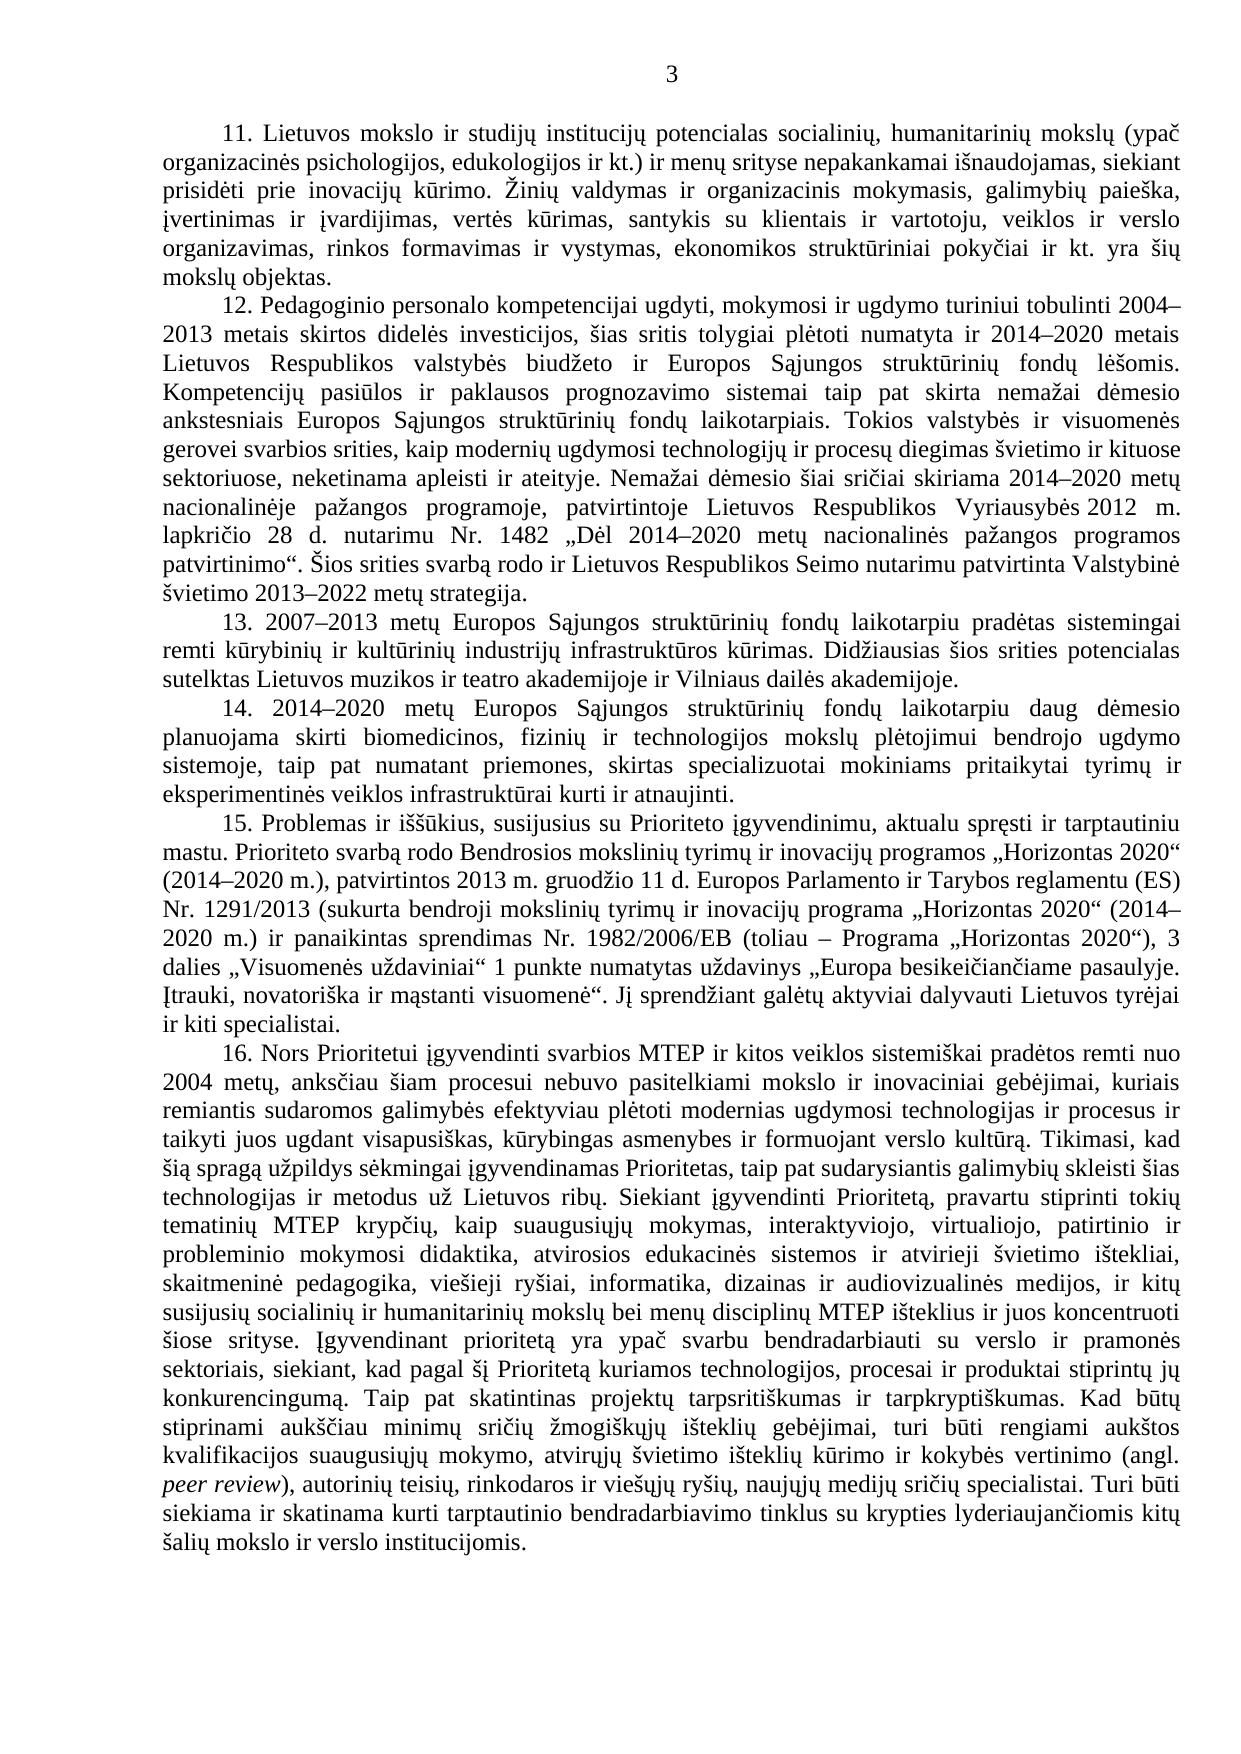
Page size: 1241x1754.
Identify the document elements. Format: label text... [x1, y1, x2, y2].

text 14. 2014–2020 metų Europos Sąjungos struktūrinių fondų laikotarpiu daug dėmesio planuojama skirti biomedicinos, fizinių ir technologijos mokslų plėtojimui bendrojo ugdymo sistemoje, taip pat numatant priemones, skirtas specializuotai mokiniams pritaikytai tyrimų ir eksperimentinės veiklos infrastruktūrai kurti ir atnaujinti. [162, 693, 1181, 808]
text 11. Lietuvos mokslo ir studijų institucijų potencialas socialinių, humanitarinių mokslų (ypač organizacinės psichologijos, edukologijos ir kt.) ir menų srityse nepakankamai išnaudojamas, siekiant prisidėti prie inovacijų kūrimo. Žinių valdymas ir organizacinis mokymasis, galimybių paieška, įvertinimas ir įvardijimas, vertės kūrimas, santykis su klientais ir vartotoju, veiklos ir verslo organizavimas, rinkos formavimas ir vystymas, ekonomikos struktūriniai pokyčiai ir kt. yra šių mokslų objektas. [162, 118, 1181, 291]
text 15. Problemas ir iššūkius, susijusius su Prioriteto įgyvendinimu, aktualu spręsti ir tarptautiniu mastu. Prioriteto svarbą rodo Bendrosios mokslinių tyrimų ir inovacijų programos „Horizontas 2020“ (2014–2020 m.), patvirtintos 2013 m. gruodžio 11 d. Europos Parlamento ir Tarybos reglamentu (ES) Nr. 1291/2013 (sukurta bendroji mokslinių tyrimų ir inovacijų programa „Horizontas 2020“ (2014–2020 m.) ir panaikintas sprendimas Nr. 1982/2006/EB (toliau – Programa „Horizontas 2020“), 3 dalies „Visuomenės uždaviniai“ 1 punkte numatytas uždavinys „Europa besikeičiančiame pasaulyje. Įtrauki, novatoriška ir mąstanti visuomenė“. Jį sprendžiant galėtų aktyviai dalyvauti Lietuvos tyrėjai ir kiti specialistai. [162, 808, 1181, 1038]
text 12. Pedagoginio personalo kompetencijai ugdyti, mokymosi ir ugdymo turiniui tobulinti 2004–2013 metais skirtos didelės investicijos, šias sritis tolygiai plėtoti numatyta ir 2014–2020 metais Lietuvos Respublikos valstybės biudžeto ir Europos Sąjungos struktūrinių fondų lėšomis. Kompetencijų pasiūlos ir paklausos prognozavimo sistemai taip pat skirta nemažai dėmesio ankstesniais Europos Sąjungos struktūrinių fondų laikotarpiais. Tokios valstybės ir visuomenės gerovei svarbios srities, kaip modernių ugdymosi technologijų ir procesų diegimas švietimo ir kituose sektoriuose, neketinama apleisti ir ateityje. Nemažai dėmesio šiai sričiai skiriama 2014–2020 metų nacionalinėje pažangos programoje, patvirtintoje Lietuvos Respublikos Vyriausybės 2012 m. lapkričio 28 d. nutarimu Nr. 1482 „Dėl 2014–2020 metų nacionalinės pažangos programos patvirtinimo“. Šios srities svarbą rodo ir Lietuvos Respublikos Seimo nutarimu patvirtinta Valstybinė švietimo 2013–2022 metų strategija. [162, 291, 1181, 607]
text 13. 2007–2013 metų Europos Sąjungos struktūrinių fondų laikotarpiu pradėtas sistemingai remti kūrybinių ir kultūrinių industrijų infrastruktūros kūrimas. Didžiausias šios srities potencialas sutelktas Lietuvos muzikos ir teatro akademijoje ir Vilniaus dailės akademijoje. [162, 607, 1181, 693]
text 16. Nors Prioritetui įgyvendinti svarbios MTEP ir kitos veiklos sistemiškai pradėtos remti nuo 2004 metų, anksčiau šiam procesui nebuvo pasitelkiami mokslo ir inovaciniai gebėjimai, kuriais remiantis sudaromos galimybės efektyviau plėtoti modernias ugdymosi technologijas ir procesus ir taikyti juos ugdant visapusiškas, kūrybingas asmenybes ir formuojant verslo kultūrą. Tikimasi, kad šią spragą užpildys sėkmingai įgyvendinamas Prioritetas, taip pat sudarysiantis galimybių skleisti šias technologijas ir metodus už Lietuvos ribų. Siekiant įgyvendinti Prioritetą, pravartu stiprinti tokių tematinių MTEP krypčių, kaip suaugusiųjų mokymas, interaktyviojo, virtualiojo, patirtinio ir probleminio mokymosi didaktika, atvirosios edukacinės sistemos ir atvirieji švietimo ištekliai, skaitmeninė pedagogika, viešieji ryšiai, informatika, dizainas ir audiovizualinės medijos, ir kitų susijusių socialinių ir humanitarinių mokslų bei menų disciplinų MTEP išteklius ir juos koncentruoti šiose srityse. Įgyvendinant prioritetą yra ypač svarbu bendradarbiauti su verslo ir pramonės sektoriais, siekiant, kad pagal šį Prioritetą kuriamos technologijos, procesai ir produktai stiprintų jų konkurencingumą. Taip pat skatintinas projektų tarpsritiškumas ir tarpkryptiškumas. Kad būtų stiprinami aukščiau minimų sričių žmogiškųjų išteklių gebėjimai, turi būti rengiami aukštos kvalifikacijos suaugusiųjų mokymo, atvirųjų švietimo išteklių kūrimo ir kokybės vertinimo (angl. peer review), autorinių teisių, rinkodaros ir viešųjų ryšių, naujųjų medijų sričių specialistai. Turi būti siekiama ir skatinama kurti tarptautinio bendradarbiavimo tinklus su krypties lyderiaujančiomis kitų šalių mokslo ir verslo institucijomis. [162, 1038, 1181, 1556]
